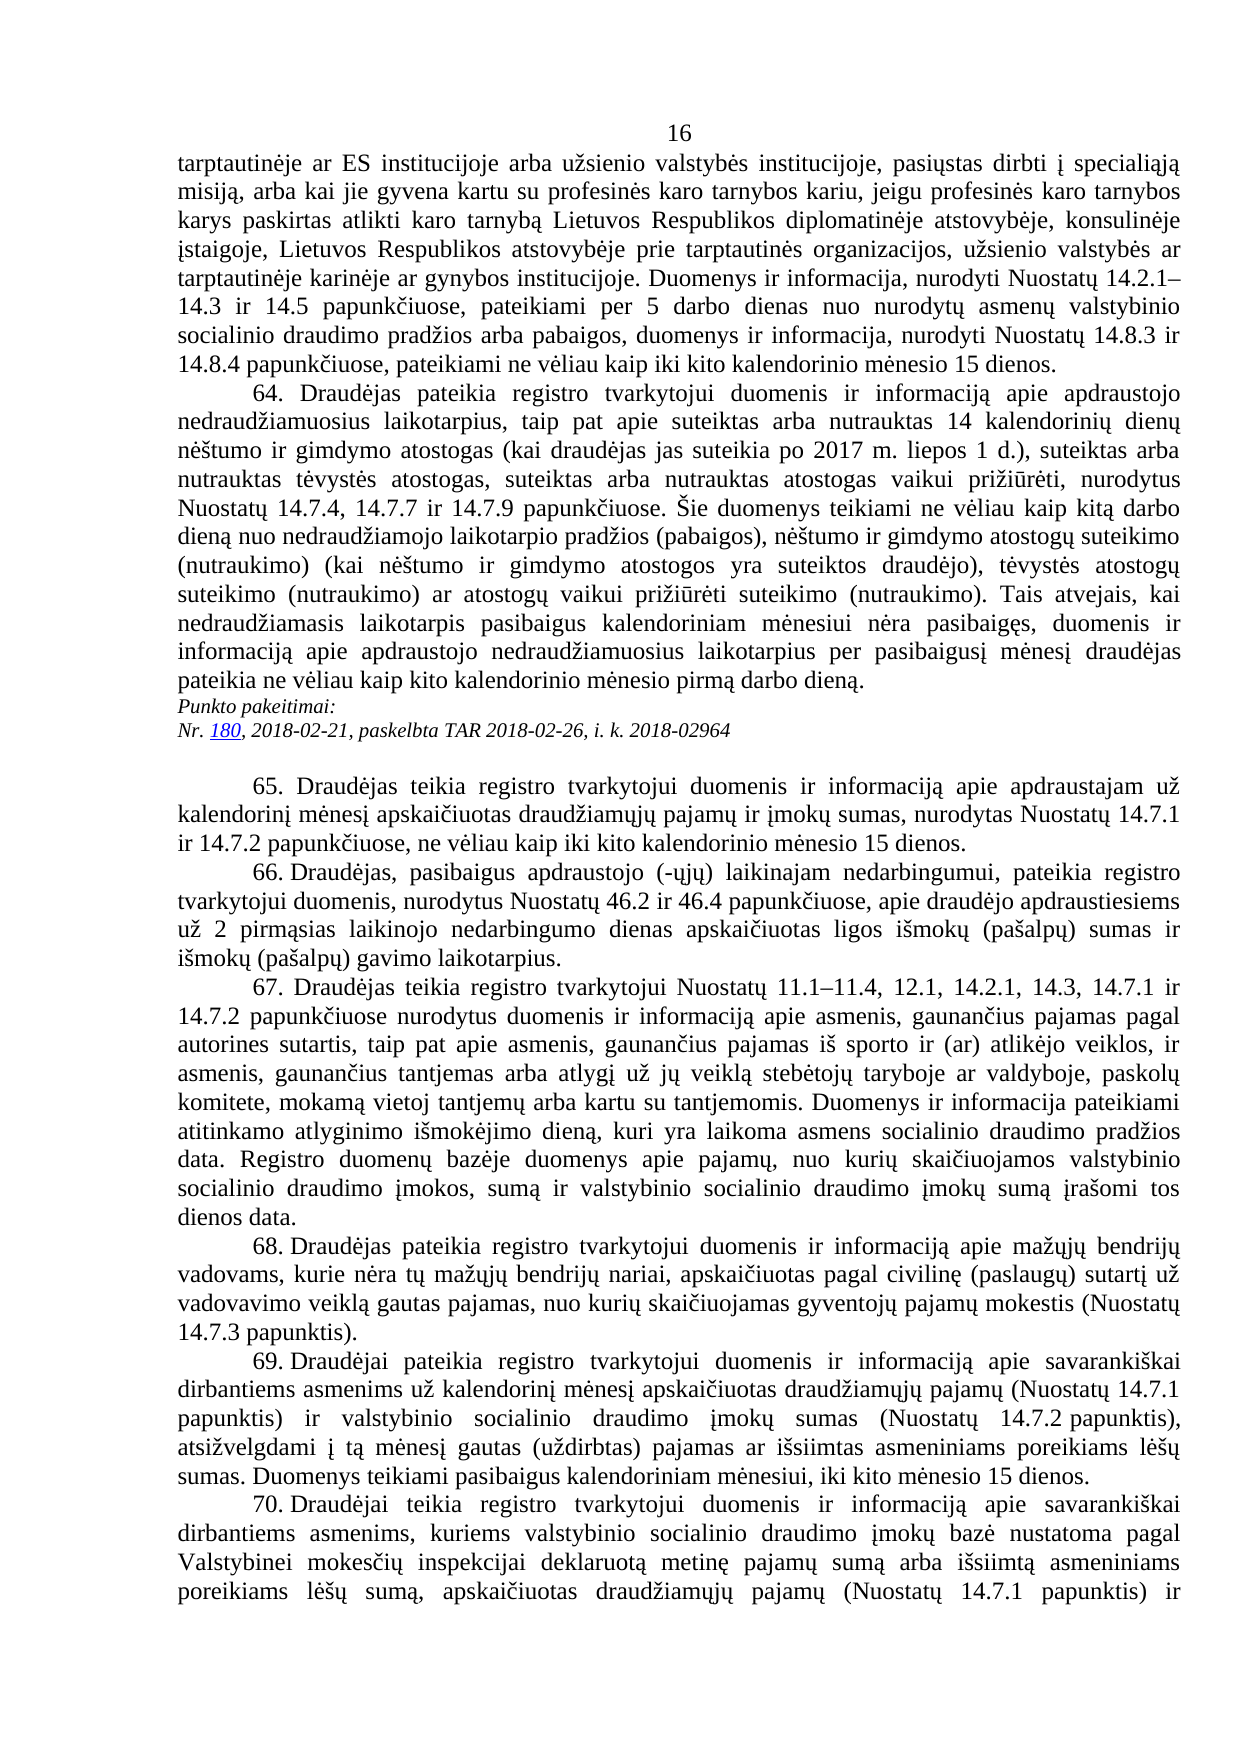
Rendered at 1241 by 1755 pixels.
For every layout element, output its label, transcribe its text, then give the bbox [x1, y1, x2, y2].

text 70. Draudėjai teikia registro tvarkytojui duomenis ir informaciją apie savarankiškai dirbantiems asmenims, kuriems valstybinio socialinio draudimo įmokų bazė nustatoma pagal Valstybinei mokesčių inspekcijai deklaruotą metinę pajamų sumą arba išsiimtą asmeniniams poreikiams lėšų sumą, apskaičiuotas draudžiamųjų pajamų (Nuostatų 14.7.1 papunktis) ir [177, 1489, 1181, 1604]
text 69. Draudėjai pateikia registro tvarkytojui duomenis ir informaciją apie savarankiškai dirbantiems asmenims už kalendorinį mėnesį apskaičiuotas draudžiamųjų pajamų (Nuostatų 14.7.1 papunktis) ir valstybinio socialinio draudimo įmokų sumas (Nuostatų 14.7.2 papunktis), atsižvelgdami į tą mėnesį gautas (uždirbtas) pajamas ar išsiimtas asmeniniams poreikiams lėšų sumas. Duomenys teikiami pasibaigus kalendoriniam mėnesiui, iki kito mėnesio 15 dienos. [177, 1346, 1181, 1489]
text 66. Draudėjas, pasibaigus apdraustojo (-ųjų) laikinajam nedarbingumui, pateikia registro tvarkytojui duomenis, nurodytus Nuostatų 46.2 ir 46.4 papunkčiuose, apie draudėjo apdraustiesiems už 2 pirmąsias laikinojo nedarbingumo dienas apskaičiuotas ligos išmokų (pašalpų) sumas ir išmokų (pašalpų) gavimo laikotarpius. [177, 857, 1181, 972]
text Nr. 180, 2018-02-21, paskelbta TAR 2018-02-26, i. k. 2018-02964 [177, 718, 1181, 742]
text 68. Draudėjas pateikia registro tvarkytojui duomenis ir informaciją apie mažųjų bendrijų vadovams, kurie nėra tų mažųjų bendrijų nariai, apskaičiuotas pagal civilinę (paslaugų) sutartį už vadovavimo veiklą gautas pajamas, nuo kurių skaičiuojamas gyventojų pajamų mokestis (Nuostatų 14.7.3 papunktis). [177, 1231, 1181, 1346]
text 67. Draudėjas teikia registro tvarkytojui Nuostatų 11.1–11.4, 12.1, 14.2.1, 14.3, 14.7.1 ir 14.7.2 papunkčiuose nurodytus duomenis ir informaciją apie asmenis, gaunančius pajamas pagal autorines sutartis, taip pat apie asmenis, gaunančius pajamas iš sporto ir (ar) atlikėjo veiklos, ir asmenis, gaunančius tantjemas arba atlygį už jų veiklą stebėtojų taryboje ar valdyboje, paskolų komitete, mokamą vietoj tantjemų arba kartu su tantjemomis. Duomenys ir informacija pateikiami atitinkamo atlyginimo išmokėjimo dieną, kuri yra laikoma asmens socialinio draudimo pradžios data. Registro duomenų bazėje duomenys apie pajamų, nuo kurių skaičiuojamos valstybinio socialinio draudimo įmokos, sumą ir valstybinio socialinio draudimo įmokų sumą įrašomi tos dienos data. [177, 972, 1181, 1231]
text 65. Draudėjas teikia registro tvarkytojui duomenis ir informaciją apie apdraustajam už kalendorinį mėnesį apskaičiuotas draudžiamųjų pajamų ir įmokų sumas, nurodytas Nuostatų 14.7.1 ir 14.7.2 papunkčiuose, ne vėliau kaip iki kito kalendorinio mėnesio 15 dienos. [177, 771, 1181, 857]
text Punkto pakeitimai: [177, 694, 1181, 718]
text tarptautinėje ar ES institucijoje arba užsienio valstybės institucijoje, pasiųstas dirbti į specialiąją misiją, arba kai jie gyvena kartu su profesinės karo tarnybos kariu, jeigu profesinės karo tarnybos karys paskirtas atlikti karo tarnybą Lietuvos Respublikos diplomatinėje atstovybėje, konsulinėje įstaigoje, Lietuvos Respublikos atstovybėje prie tarptautinės organizacijos, užsienio valstybės ar tarptautinėje karinėje ar gynybos institucijoje. Duomenys ir informacija, nurodyti Nuostatų 14.2.1–14.3 ir 14.5 papunkčiuose, pateikiami per 5 darbo dienas nuo nurodytų asmenų valstybinio socialinio draudimo pradžios arba pabaigos, duomenys ir informacija, nurodyti Nuostatų 14.8.3 ir 14.8.4 papunkčiuose, pateikiami ne vėliau kaip iki kito kalendorinio mėnesio 15 dienos. [177, 148, 1181, 378]
text 64. Draudėjas pateikia registro tvarkytojui duomenis ir informaciją apie apdraustojo nedraudžiamuosius laikotarpius, taip pat apie suteiktas arba nutrauktas 14 kalendorinių dienų nėštumo ir gimdymo atostogas (kai draudėjas jas suteikia po 2017 m. liepos 1 d.), suteiktas arba nutrauktas tėvystės atostogas, suteiktas arba nutrauktas atostogas vaikui prižiūrėti, nurodytus Nuostatų 14.7.4, 14.7.7 ir 14.7.9 papunkčiuose. Šie duomenys teikiami ne vėliau kaip kitą darbo dieną nuo nedraudžiamojo laikotarpio pradžios (pabaigos), nėštumo ir gimdymo atostogų suteikimo (nutraukimo) (kai nėštumo ir gimdymo atostogos yra suteiktos draudėjo), tėvystės atostogų suteikimo (nutraukimo) ar atostogų vaikui prižiūrėti suteikimo (nutraukimo). Tais atvejais, kai nedraudžiamasis laikotarpis pasibaigus kalendoriniam mėnesiui nėra pasibaigęs, duomenis ir informaciją apie apdraustojo nedraudžiamuosius laikotarpius per pasibaigusį mėnesį draudėjas pateikia ne vėliau kaip kito kalendorinio mėnesio pirmą darbo dieną. [177, 378, 1181, 694]
